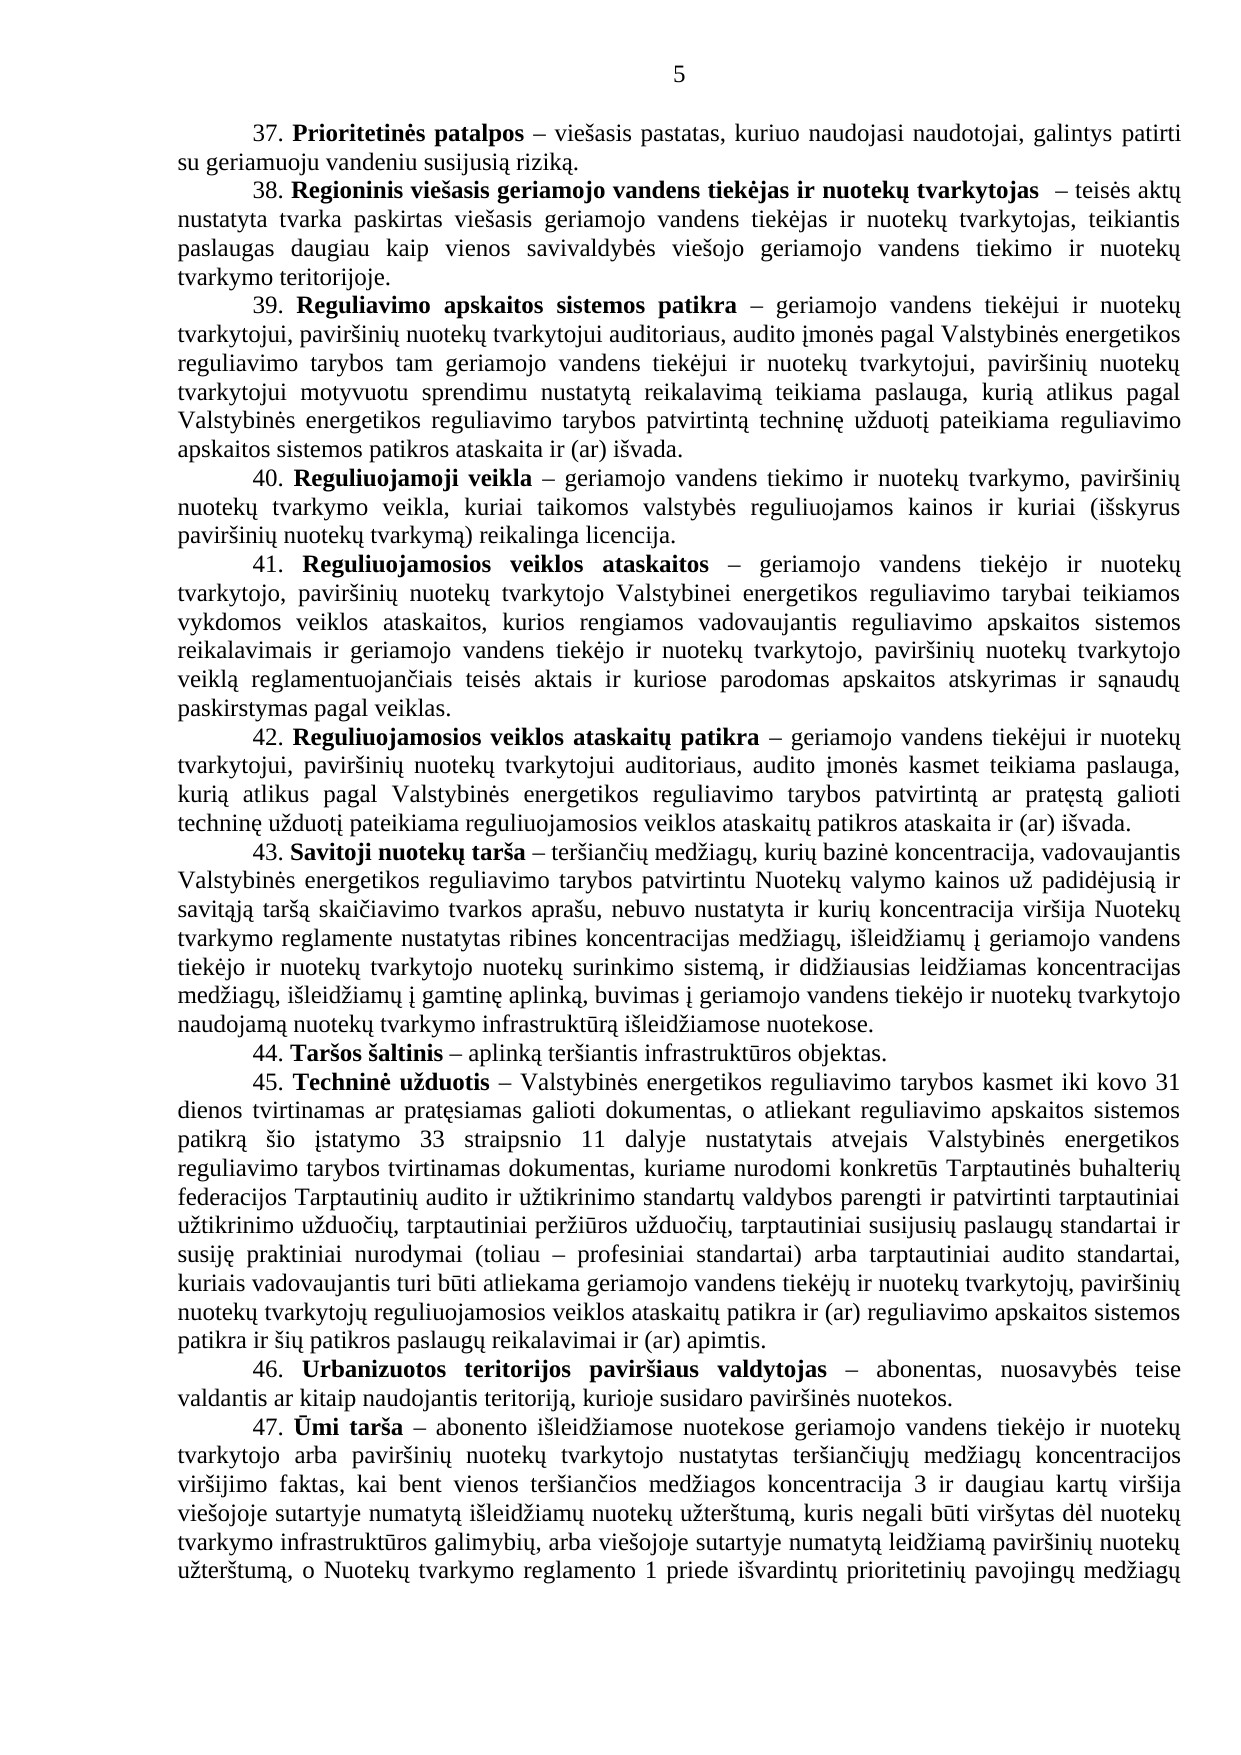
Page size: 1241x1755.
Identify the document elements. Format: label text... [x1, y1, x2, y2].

text 40. Reguliuojamoji veikla – geriamojo vandens tiekimo ir nuotekų tvarkymo, paviršinių nuotekų tvarkymo veikla, kuriai taikomos valstybės reguliuojamos kainos ir kuriai (išskyrus paviršinių nuotekų tvarkymą) reikalinga licencija. [177, 463, 1181, 549]
text 46. Urbanizuotos teritorijos paviršiaus valdytojas – abonentas, nuosavybės teise valdantis ar kitaip naudojantis teritoriją, kurioje susidaro paviršinės nuotekos. [177, 1354, 1181, 1412]
text 39. Reguliavimo apskaitos sistemos patikra – geriamojo vandens tiekėjui ir nuotekų tvarkytojui, paviršinių nuotekų tvarkytojui auditoriaus, audito įmonės pagal Valstybinės energetikos reguliavimo tarybos tam geriamojo vandens tiekėjui ir nuotekų tvarkytojui, paviršinių nuotekų tvarkytojui motyvuotu sprendimu nustatytą reikalavimą teikiama paslauga, kurią atlikus pagal Valstybinės energetikos reguliavimo tarybos patvirtintą techninę užduotį pateikiama reguliavimo apskaitos sistemos patikros ataskaita ir (ar) išvada. [177, 291, 1181, 463]
text 42. Reguliuojamosios veiklos ataskaitų patikra – geriamojo vandens tiekėjui ir nuotekų tvarkytojui, paviršinių nuotekų tvarkytojui auditoriaus, audito įmonės kasmet teikiama paslauga, kurią atlikus pagal Valstybinės energetikos reguliavimo tarybos patvirtintą ar pratęstą galioti techninę užduotį pateikiama reguliuojamosios veiklos ataskaitų patikros ataskaita ir (ar) išvada. [177, 722, 1181, 837]
text 38. Regioninis viešasis geriamojo vandens tiekėjas ir nuotekų tvarkytojas – teisės aktų nustatyta tvarka paskirtas viešasis geriamojo vandens tiekėjas ir nuotekų tvarkytojas, teikiantis paslaugas daugiau kaip vienos savivaldybės viešojo geriamojo vandens tiekimo ir nuotekų tvarkymo teritorijoje. [177, 176, 1181, 291]
text 45. Techninė užduotis – Valstybinės energetikos reguliavimo tarybos kasmet iki kovo 31 dienos tvirtinamas ar pratęsiamas galioti dokumentas, o atliekant reguliavimo apskaitos sistemos patikrą šio įstatymo 33 straipsnio 11 dalyje nustatytais atvejais Valstybinės energetikos reguliavimo tarybos tvirtinamas dokumentas, kuriame nurodomi konkretūs Tarptautinės buhalterių federacijos Tarptautinių audito ir užtikrinimo standartų valdybos parengti ir patvirtinti tarptautiniai užtikrinimo užduočių, tarptautiniai peržiūros užduočių, tarptautiniai susijusių paslaugų standartai ir susiję praktiniai nurodymai (toliau – profesiniai standartai) arba tarptautiniai audito standartai, kuriais vadovaujantis turi būti atliekama geriamojo vandens tiekėjų ir nuotekų tvarkytojų, paviršinių nuotekų tvarkytojų reguliuojamosios veiklos ataskaitų patikra ir (ar) reguliavimo apskaitos sistemos patikra ir šių patikros paslaugų reikalavimai ir (ar) apimtis. [177, 1067, 1181, 1354]
text 41. Reguliuojamosios veiklos ataskaitos – geriamojo vandens tiekėjo ir nuotekų tvarkytojo, paviršinių nuotekų tvarkytojo Valstybinei energetikos reguliavimo tarybai teikiamos vykdomos veiklos ataskaitos, kurios rengiamos vadovaujantis reguliavimo apskaitos sistemos reikalavimais ir geriamojo vandens tiekėjo ir nuotekų tvarkytojo, paviršinių nuotekų tvarkytojo veiklą reglamentuojančiais teisės aktais ir kuriose parodomas apskaitos atskyrimas ir sąnaudų paskirstymas pagal veiklas. [177, 549, 1181, 722]
text 44. Taršos šaltinis – aplinką teršiantis infrastruktūros objektas. [177, 1038, 1181, 1067]
text 43. Savitoji nuotekų tarša – teršiančių medžiagų, kurių bazinė koncentracija, vadovaujantis Valstybinės energetikos reguliavimo tarybos patvirtintu Nuotekų valymo kainos už padidėjusią ir savitąją taršą skaičiavimo tvarkos aprašu, nebuvo nustatyta ir kurių koncentracija viršija Nuotekų tvarkymo reglamente nustatytas ribines koncentracijas medžiagų, išleidžiamų į geriamojo vandens tiekėjo ir nuotekų tvarkytojo nuotekų surinkimo sistemą, ir didžiausias leidžiamas koncentracijas medžiagų, išleidžiamų į gamtinę aplinką, buvimas į geriamojo vandens tiekėjo ir nuotekų tvarkytojo naudojamą nuotekų tvarkymo infrastruktūrą išleidžiamose nuotekose. [177, 837, 1181, 1038]
text 47. Ūmi tarša – abonento išleidžiamose nuotekose geriamojo vandens tiekėjo ir nuotekų tvarkytojo arba paviršinių nuotekų tvarkytojo nustatytas teršiančiųjų medžiagų koncentracijos viršijimo faktas, kai bent vienos teršiančios medžiagos koncentracija 3 ir daugiau kartų viršija viešojoje sutartyje numatytą išleidžiamų nuotekų užterštumą, kuris negali būti viršytas dėl nuotekų tvarkymo infrastruktūros galimybių, arba viešojoje sutartyje numatytą leidžiamą paviršinių nuotekų užterštumą, o Nuotekų tvarkymo reglamento 1 priede išvardintų prioritetinių pavojingų medžiagų [177, 1412, 1181, 1584]
text 37. Prioritetinės patalpos – viešasis pastatas, kuriuo naudojasi naudotojai, galintys patirti su geriamuoju vandeniu susijusią riziką. [177, 118, 1181, 176]
